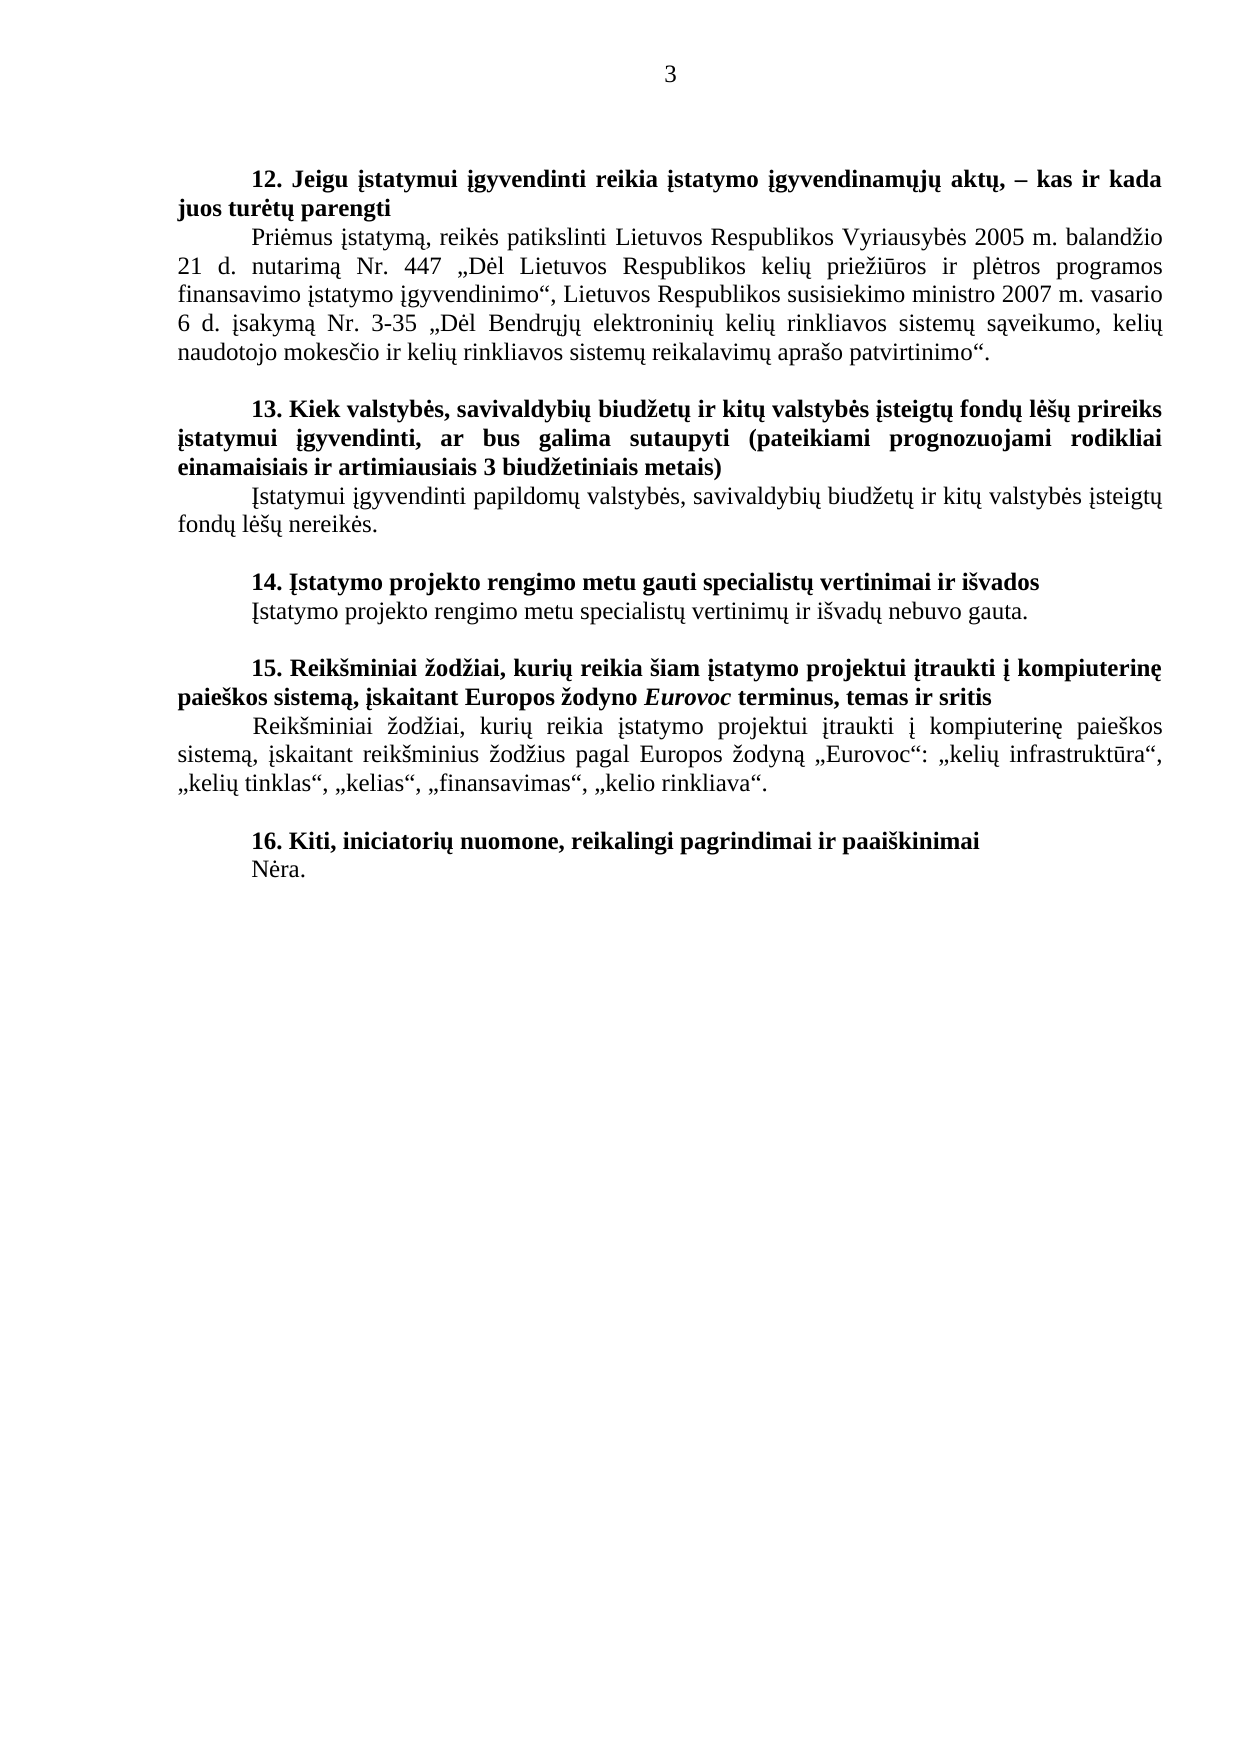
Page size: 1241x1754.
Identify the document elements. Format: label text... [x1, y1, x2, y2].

text 15. Reikšminiai žodžiai, kurių reikia šiam įstatymo projektui įtraukti į kompiuterinę paieškos sistemą, įskaitant Europos žodyno Eurovoc terminus, temas ir sritis [177, 653, 1163, 711]
text Įstatymo projekto rengimo metu specialistų vertinimų ir išvadų nebuvo gauta. [177, 596, 1163, 624]
text Priėmus įstatymą, reikės patikslinti Lietuvos Respublikos Vyriausybės 2005 m. balandžio 21 d. nutarimą Nr. 447 „Dėl Lietuvos Respublikos kelių priežiūros ir plėtros programos finansavimo įstatymo įgyvendinimo“, Lietuvos Respublikos susisiekimo ministro 2007 m. vasario 6 d. įsakymą Nr. 3-35 „Dėl Bendrųjų elektroninių kelių rinkliavos sistemų sąveikumo, kelių naudotojo mokesčio ir kelių rinkliavos sistemų reikalavimų aprašo patvirtinimo“. [177, 222, 1163, 366]
text 16. Kiti, iniciatorių nuomone, reikalingi pagrindimai ir paaiškinimai [177, 826, 1163, 854]
text 12. Jeigu įstatymui įgyvendinti reikia įstatymo įgyvendinamųjų aktų, – kas ir kada juos turėtų parengti [177, 164, 1163, 222]
text Įstatymui įgyvendinti papildomų valstybės, savivaldybių biudžetų ir kitų valstybės įsteigtų fondų lėšų nereikės. [177, 481, 1163, 538]
text 13. Kiek valstybės, savivaldybių biudžetų ir kitų valstybės įsteigtų fondų lėšų prireiks įstatymui įgyvendinti, ar bus galima sutaupyti (pateikiami prognozuojami rodikliai einamaisiais ir artimiausiais 3 biudžetiniais metais) [177, 394, 1163, 481]
text Nėra. [177, 854, 1163, 883]
text 14. Įstatymo projekto rengimo metu gauti specialistų vertinimai ir išvados [177, 567, 1163, 596]
text Reikšminiai žodžiai, kurių reikia įstatymo projektui įtraukti į kompiuterinę paieškos sistemą, įskaitant reikšminius žodžius pagal Europos žodyną „Eurovoc“: „kelių infrastruktūra“, „kelių tinklas“, „kelias“, „finansavimas“, „kelio rinkliava“. [177, 711, 1163, 797]
